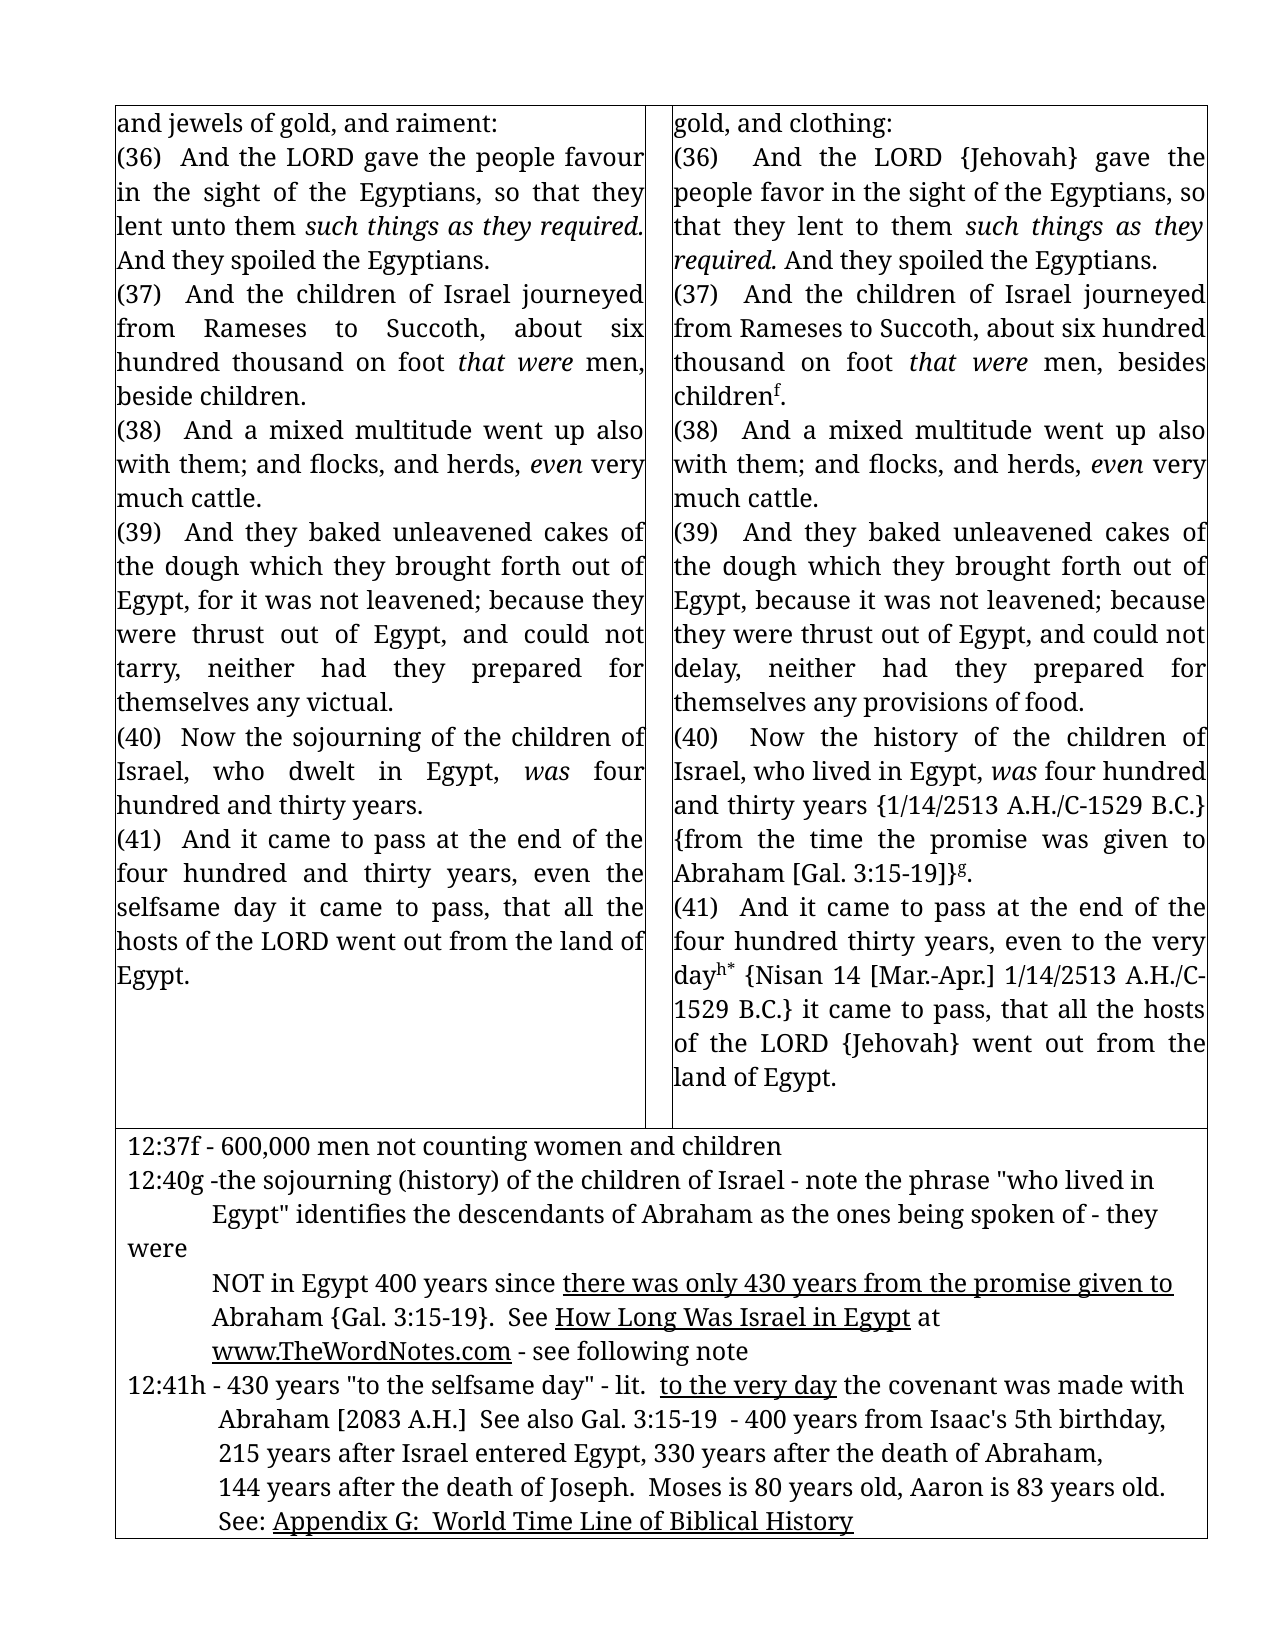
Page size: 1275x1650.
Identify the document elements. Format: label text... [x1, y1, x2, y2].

table_cell [646, 106, 672, 1128]
table_cell and jewels of gold, and raiment: (36) And the LORD gave the people favour in the sight of the Egyptians, so that they lent unto them such things as they required. And they spoiled the Egyptians. (37) And the children of Israel journeyed from Rameses to Succoth, about six hundred thousand on foot that were men, beside children. (38) And a mixed multitude went up also with them; and flocks, and herds, even very much cattle. (39) And they baked unleavened cakes of the dough which they brought forth out of Egypt, for it was not leavened; because they were thrust out of Egypt, and could not tarry, neither had they prepared for themselves any victual. (40) Now the sojourning of the children of Israel, who dwelt in Egypt, was four hundred and thirty years. (41) And it came to pass at the end of the four hundred and thirty years, even the selfsame day it came to pass, that all the hosts of the LORD went out from the land of Egypt. [116, 106, 645, 1128]
table_cell gold, and clothing: (36) And the LORD {Jehovah} gave the people favor in the sight of the Egyptians, so that they lent to them such things as they required. And they spoiled the Egyptians. (37) And the children of Israel journeyed from Rameses to Succoth, about six hundred thousand on foot that were men, besides childrenf. (38) And a mixed multitude went up also with them; and flocks, and herds, even very much cattle. (39) And they baked unleavened cakes of the dough which they brought forth out of Egypt, because it was not leavened; because they were thrust out of Egypt, and could not delay, neither had they prepared for themselves any provisions of food. (40) Now the history of the children of Israel, who lived in Egypt, was four hundred and thirty years {1/14/2513 A.H./C-1529 B.C.} {from the time the promise was given to Abraham [Gal. 3:15-19]}g. (41) And it came to pass at the end of the four hundred thirty years, even to the very dayh* {Nisan 14 [Mar.-Apr.] 1/14/2513 A.H./C-1529 B.C.} it came to pass, that all the hosts of the LORD {Jehovah} went out from the land of Egypt. [673, 106, 1207, 1128]
table_cell 12:37f - 600,000 men not counting women and children 12:40g -the sojourning (history) of the children of Israel - note the phrase "who lived in Egypt" identifies the descendants of Abraham as the ones being spoken of - they were NOT in Egypt 400 years since there was only 430 years from the promise given to Abraham {Gal. 3:15-19}. See How Long Was Israel in Egypt at www.TheWordNotes.com - see following note 12:41h - 430 years "to the selfsame day" - lit. to the very day the covenant was made with Abraham [2083 A.H.] See also Gal. 3:15-19 - 400 years from Isaac's 5th birthday, 215 years after Israel entered Egypt, 330 years after the death of Abraham, 144 years after the death of Joseph. Moses is 80 years old, Aaron is 83 years old. See: Appendix G: World Time Line of Biblical History [116, 1129, 1207, 1538]
